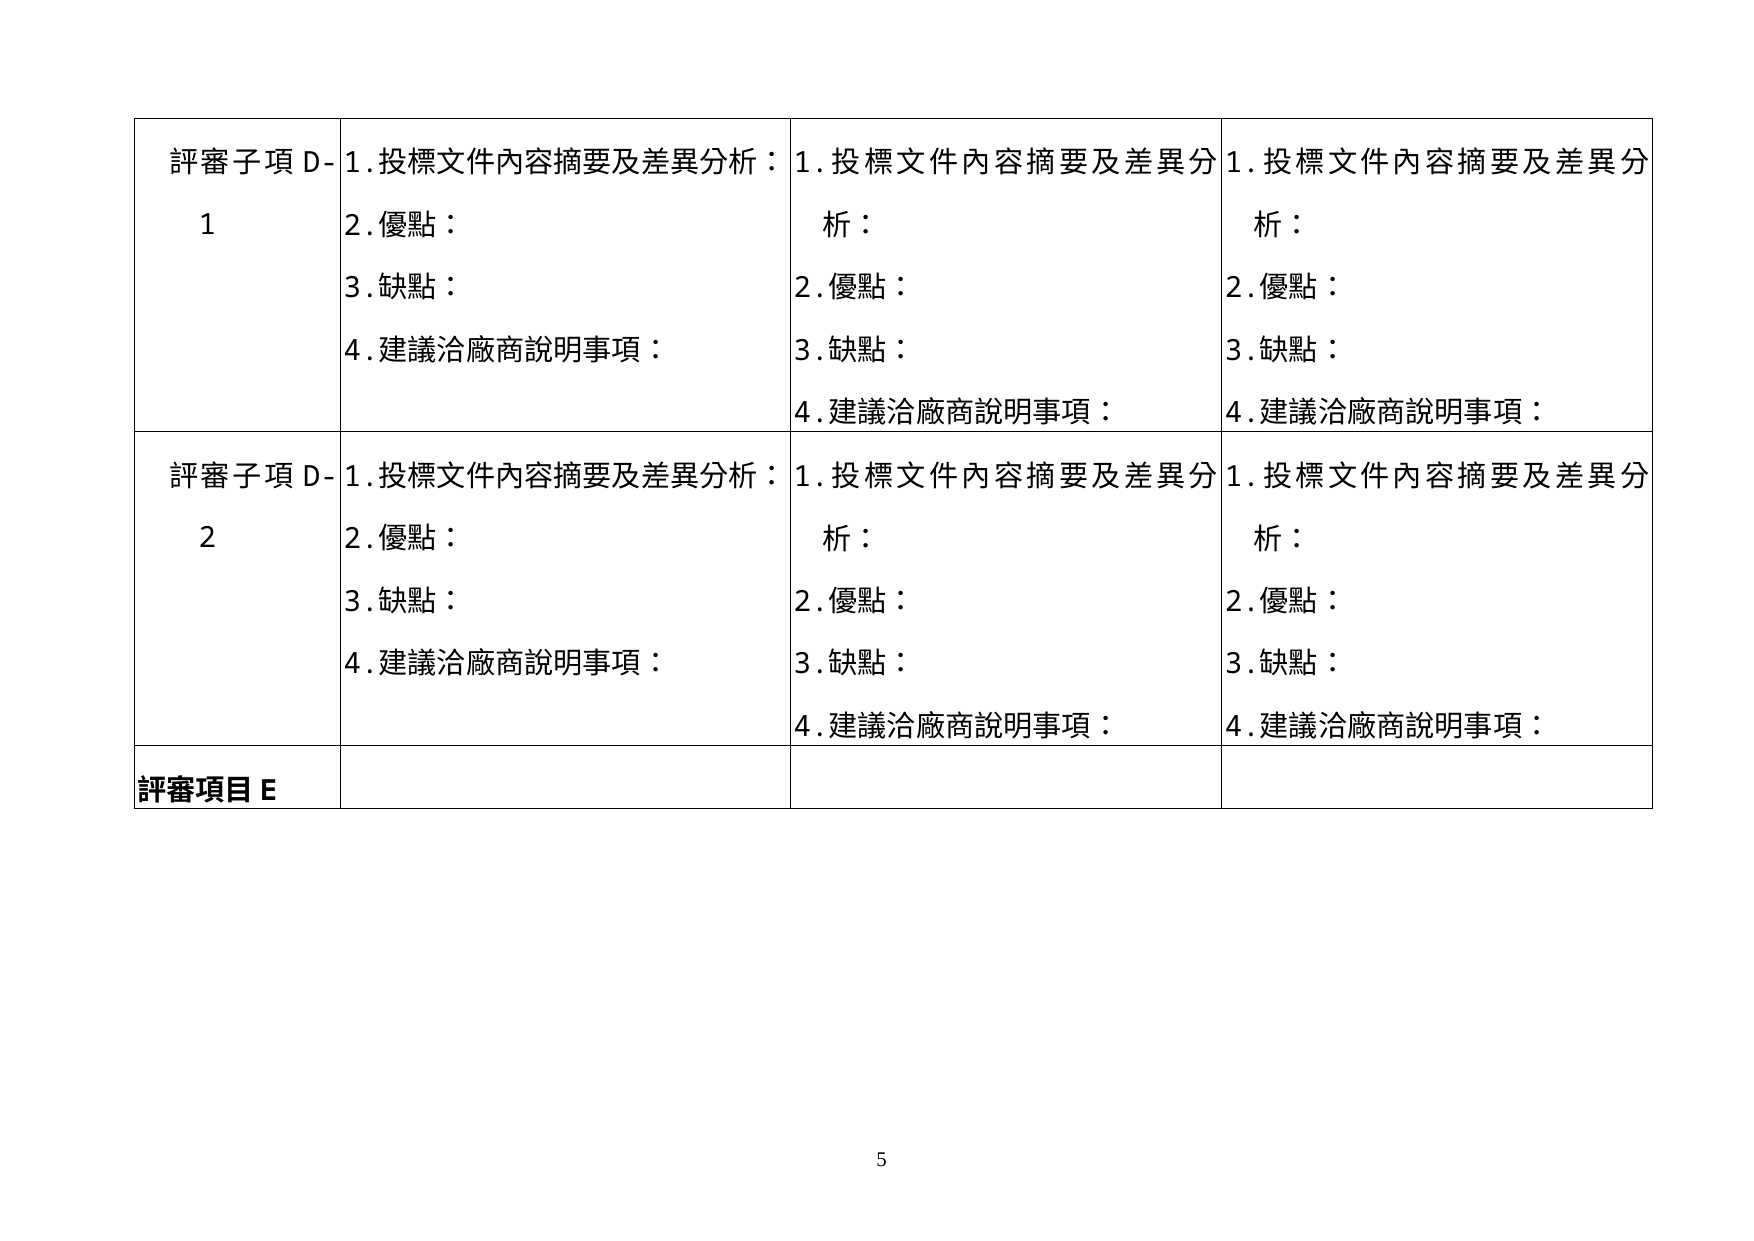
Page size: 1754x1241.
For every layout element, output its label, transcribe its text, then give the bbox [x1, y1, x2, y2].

table_cell 評審子項D-2 [135, 432, 340, 745]
table_cell 1.投標文件內容摘要及差異分析： 2.優點： 3.缺點： 4.建議洽廠商說明事項： [341, 432, 790, 745]
table_cell 1.投標文件內容摘要及差異分析： 2.優點： 3.缺點： 4.建議洽廠商說明事項： [791, 119, 1221, 431]
table_cell 1.投標文件內容摘要及差異分析： 2.優點： 3.缺點： 4.建議洽廠商說明事項： [341, 119, 790, 431]
table_cell [791, 746, 1221, 808]
table_cell 評審項目E [135, 746, 340, 808]
table_cell [1222, 746, 1652, 808]
table_cell 1.投標文件內容摘要及差異分析： 2.優點： 3.缺點： 4.建議洽廠商說明事項： [1222, 432, 1652, 745]
table_cell 評審子項D-1 [135, 119, 340, 431]
table_cell [341, 746, 790, 808]
table_cell 1.投標文件內容摘要及差異分析： 2.優點： 3.缺點： 4.建議洽廠商說明事項： [791, 432, 1221, 745]
table_cell 1.投標文件內容摘要及差異分析： 2.優點： 3.缺點： 4.建議洽廠商說明事項： [1222, 119, 1652, 431]
